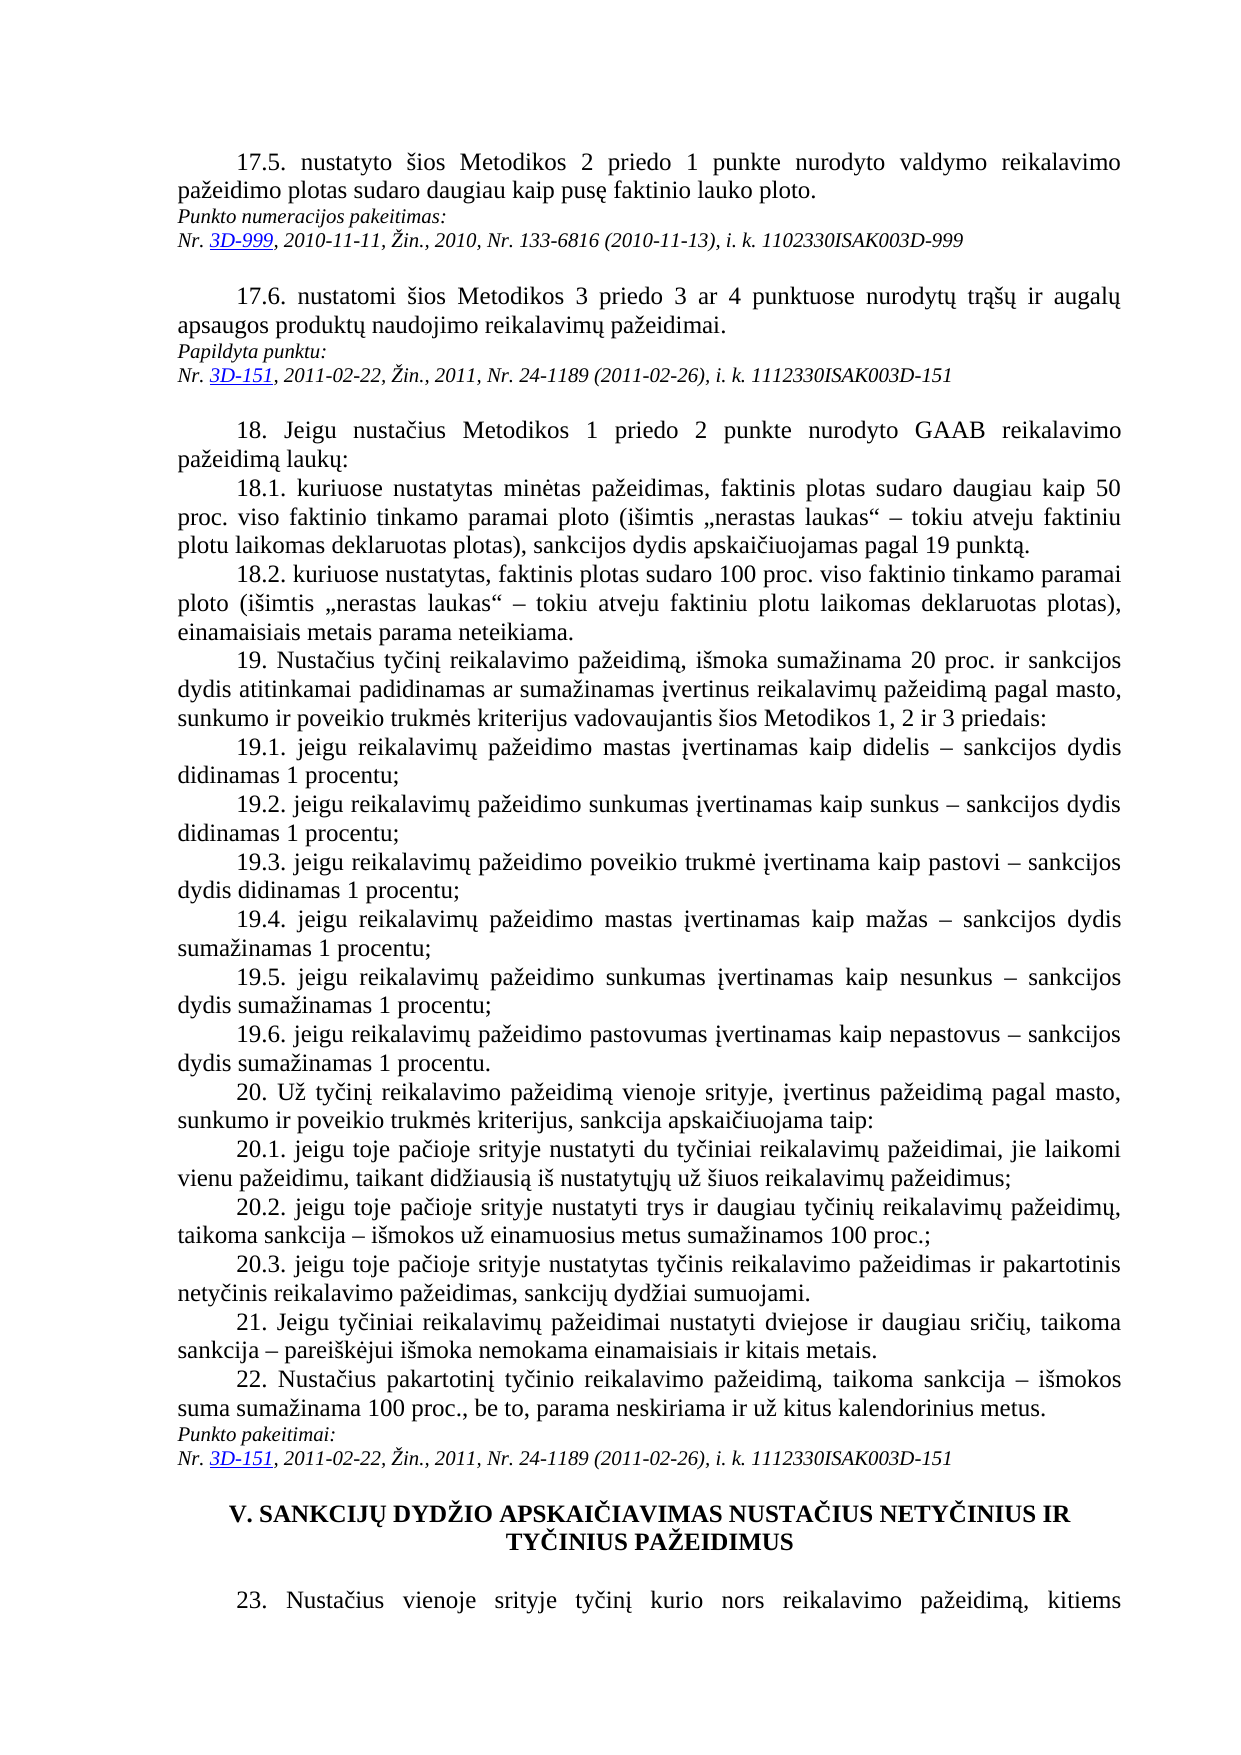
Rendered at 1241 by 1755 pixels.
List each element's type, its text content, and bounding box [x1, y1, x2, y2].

text 20.2. jeigu toje pačioje srityje nustatyti trys ir daugiau tyčinių reikalavimų pažeidimų, taikoma sankcija – išmokos už einamuosius metus sumažinamos 100 proc.; [177, 1192, 1122, 1249]
text 21. Jeigu tyčiniai reikalavimų pažeidimai nustatyti dviejose ir daugiau sričių, taikoma sankcija – pareiškėjui išmoka nemokama einamaisiais ir kitais metais. [177, 1307, 1122, 1364]
text 17.6. nustatomi šios Metodikos 3 priedo 3 ar 4 punktuose nurodytų trąšų ir augalų apsaugos produktų naudojimo reikalavimų pažeidimai. [177, 281, 1122, 339]
text 23. Nustačius vienoje srityje tyčinį kurio nors reikalavimo pažeidimą, kitiems [177, 1585, 1122, 1614]
text 19.3. jeigu reikalavimų pažeidimo poveikio trukmė įvertinama kaip pastovi – sankcijos dydis didinamas 1 procentu; [177, 847, 1122, 904]
text 19.2. jeigu reikalavimų pažeidimo sunkumas įvertinamas kaip sunkus – sankcijos dydis didinamas 1 procentu; [177, 789, 1122, 847]
text 19.5. jeigu reikalavimų pažeidimo sunkumas įvertinamas kaip nesunkus – sankcijos dydis sumažinamas 1 procentu; [177, 962, 1122, 1019]
text 18.2. kuriuose nustatytas, faktinis plotas sudaro 100 proc. viso faktinio tinkamo paramai ploto (išimtis „nerastas laukas“ – tokiu atveju faktiniu plotu laikomas deklaruotas plotas), einamaisiais metais parama neteikiama. [177, 559, 1122, 646]
text 20.3. jeigu toje pačioje srityje nustatytas tyčinis reikalavimo pažeidimas ir pakartotinis netyčinis reikalavimo pažeidimas, sankcijų dydžiai sumuojami. [177, 1249, 1122, 1307]
text Punkto pakeitimai: [177, 1422, 1122, 1446]
text v. SANKCIJŲ dydžio APSKAIČIAVIMAS NUSTAČIUS netyčinius ir tyčinius PAŽEIDIMus [177, 1499, 1122, 1556]
text Papildyta punktu: [177, 339, 1122, 363]
text 17.5. nustatyto šios Metodikos 2 priedo 1 punkte nurodyto valdymo reikalavimo pažeidimo plotas sudaro daugiau kaip pusę faktinio lauko ploto. [177, 147, 1122, 204]
text Nr. 3D-999, 2010-11-11, Žin., 2010, Nr. 133-6816 (2010-11-13), i. k. 1102330ISAK003D-999 [177, 228, 1122, 252]
text 20. Už tyčinį reikalavimo pažeidimą vienoje srityje, įvertinus pažeidimą pagal masto, sunkumo ir poveikio trukmės kriterijus, sankcija apskaičiuojama taip: [177, 1077, 1122, 1134]
text 19.6. jeigu reikalavimų pažeidimo pastovumas įvertinamas kaip nepastovus – sankcijos dydis sumažinamas 1 procentu. [177, 1019, 1122, 1077]
text 19.1. jeigu reikalavimų pažeidimo mastas įvertinamas kaip didelis – sankcijos dydis didinamas 1 procentu; [177, 732, 1122, 789]
text Nr. 3D-151, 2011-02-22, Žin., 2011, Nr. 24-1189 (2011-02-26), i. k. 1112330ISAK003D-151 [177, 1446, 1122, 1470]
text 19. Nustačius tyčinį reikalavimo pažeidimą, išmoka sumažinama 20 proc. ir sankcijos dydis atitinkamai padidinamas ar sumažinamas įvertinus reikalavimų pažeidimą pagal masto, sunkumo ir poveikio trukmės kriterijus vadovaujantis šios Metodikos 1, 2 ir 3 priedais: [177, 646, 1122, 732]
text Punkto numeracijos pakeitimas: [177, 204, 1122, 228]
text 22. Nustačius pakartotinį tyčinio reikalavimo pažeidimą, taikoma sankcija – išmokos suma sumažinama 100 proc., be to, parama neskiriama ir už kitus kalendorinius metus. [177, 1364, 1122, 1422]
text 19.4. jeigu reikalavimų pažeidimo mastas įvertinamas kaip mažas – sankcijos dydis sumažinamas 1 procentu; [177, 904, 1122, 962]
text Nr. 3D-151, 2011-02-22, Žin., 2011, Nr. 24-1189 (2011-02-26), i. k. 1112330ISAK003D-151 [177, 363, 1122, 387]
text 20.1. jeigu toje pačioje srityje nustatyti du tyčiniai reikalavimų pažeidimai, jie laikomi vienu pažeidimu, taikant didžiausią iš nustatytųjų už šiuos reikalavimų pažeidimus; [177, 1134, 1122, 1192]
text 18. Jeigu nustačius Metodikos 1 priedo 2 punkte nurodyto GAAB reikalavimo pažeidimą laukų: [177, 416, 1122, 473]
text 18.1. kuriuose nustatytas minėtas pažeidimas, faktinis plotas sudaro daugiau kaip 50 proc. viso faktinio tinkamo paramai ploto (išimtis „nerastas laukas“ – tokiu atveju faktiniu plotu laikomas deklaruotas plotas), sankcijos dydis apskaičiuojamas pagal 19 punktą. [177, 473, 1122, 559]
